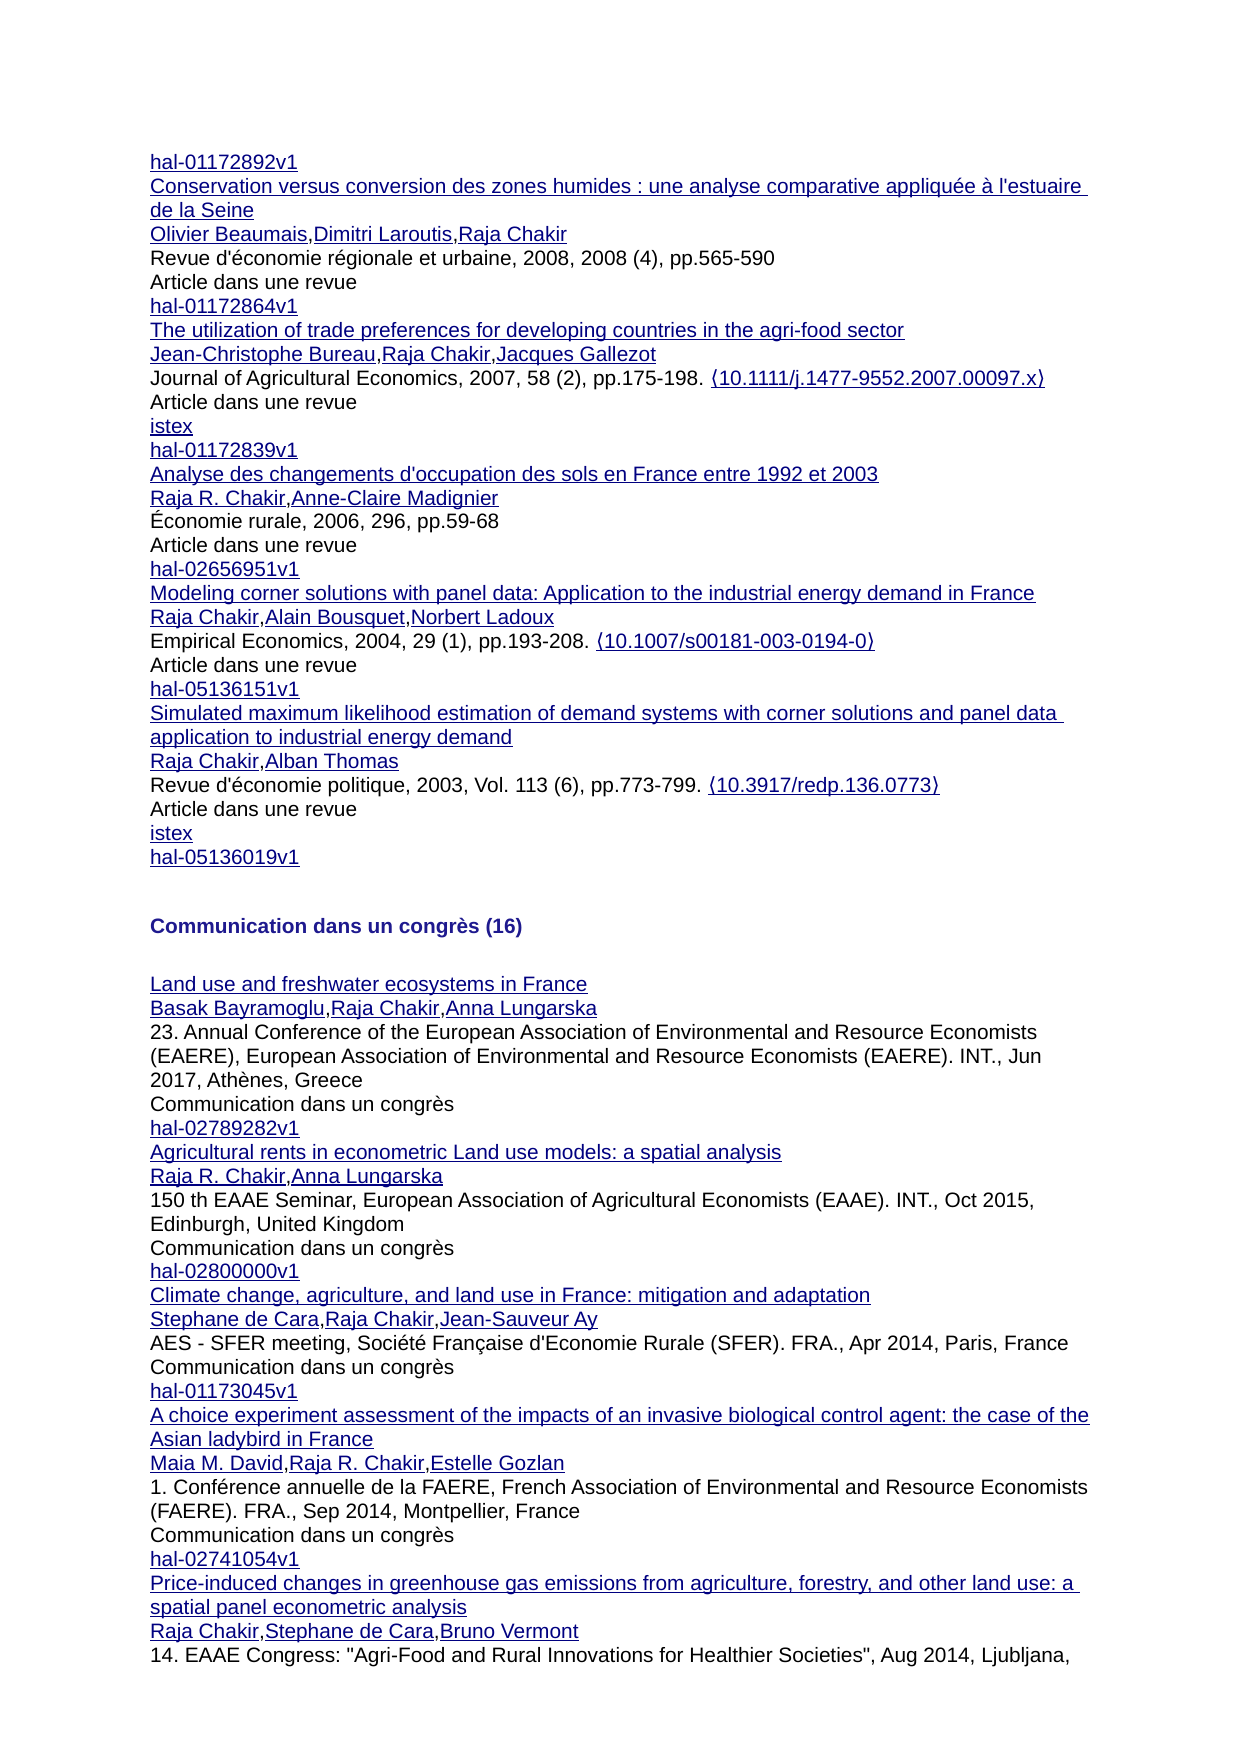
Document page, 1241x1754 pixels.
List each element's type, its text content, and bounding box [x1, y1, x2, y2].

table_cell Conservation versus conversion des zones humides : une analyse comparative appliquée à l'estuaire de la Seine Olivier Beaumais,Dimitri Laroutis,Raja Chakir Revue d'économie régionale et urbaine, 2008, 2008 (4), pp.565-590 Article dans une revue hal-01172864v1 [150, 174, 1090, 318]
table_cell The utilization of trade preferences for developing countries in the agri-food sector Jean-Christophe Bureau,Raja Chakir,Jacques Gallezot Journal of Agricultural Economics, 2007, 58 (2), pp.175-198. ⟨10.1111/j.1477-9552.2007.00097.x⟩ Article dans une revue istex hal-01172839v1 [150, 318, 1090, 461]
table_cell A choice experiment assessment of the impacts of an invasive biological control agent: the case of the [150, 1403, 1090, 1424]
table_cell Modeling corner solutions with panel data: Application to the industrial energy demand in France Raja Chakir,Alain Bousquet,Norbert Ladoux Empirical Economics, 2004, 29 (1), pp.193-208. ⟨10.1007/s00181-003-0194-0⟩ Article dans une revue hal-05136151v1 [150, 581, 1090, 701]
table_cell Climate change, agriculture, and land use in France: mitigation and adaptation Stephane de Cara,Raja Chakir,Jean-Sauveur Ay AES - SFER meeting, Société Française d'Economie Rurale (SFER). FRA., Apr 2014, Paris, France Communication dans un congrès hal-01173045v1 [150, 1283, 1090, 1403]
subtitle Communication dans un congrès (16) [150, 913, 1090, 937]
table_cell Price-induced changes in greenhouse gas emissions from agriculture, forestry, and other land use: a spatial panel econometric analysis Raja Chakir,Stephane de Cara,Bruno Vermont 14. EAAE Congress: "Agri-Food and Rural Innovations for Healthier Societies", Aug 2014, Ljubljana, [150, 1571, 1090, 1667]
table_cell Analyse des changements d'occupation des sols en France entre 1992 et 2003 Raja R. Chakir,Anne-Claire Madignier Économie rurale, 2006, 296, pp.59-68 Article dans une revue hal-02656951v1 [150, 461, 1090, 581]
table_cell Asian ladybird in France Maia M. David,Raja R. Chakir,Estelle Gozlan 1. Conférence annuelle de la FAERE, French Association of Environmental and Resource Economists (FAERE). FRA., Sep 2014, Montpellier, France Communication dans un congrès hal-02741054v1 [150, 1425, 1090, 1571]
table_cell hal-01172892v1 [150, 150, 1090, 174]
table_cell Simulated maximum likelihood estimation of demand systems with corner solutions and panel data application to industrial energy demand Raja Chakir,Alban Thomas Revue d'économie politique, 2003, Vol. 113 (6), pp.773-799. ⟨10.3917/redp.136.0773⟩ Article dans une revue istex hal-05136019v1 [150, 701, 1090, 869]
table_cell Agricultural rents in econometric Land use models: a spatial analysis Raja R. Chakir,Anna Lungarska 150 th EAAE Seminar, European Association of Agricultural Economists (EAAE). INT., Oct 2015, Edinburgh, United Kingdom Communication dans un congrès hal-02800000v1 [150, 1140, 1090, 1283]
table_header Land use and freshwater ecosystems in France Basak Bayramoglu,Raja Chakir,Anna Lungarska 23. Annual Conference of the European Association of Environmental and Resource Economists (EAERE), European Association of Environmental and Resource Economists (EAERE). INT., Jun 2017, Athènes, Greece Communication dans un congrès hal-02789282v1 [150, 972, 1090, 1139]
